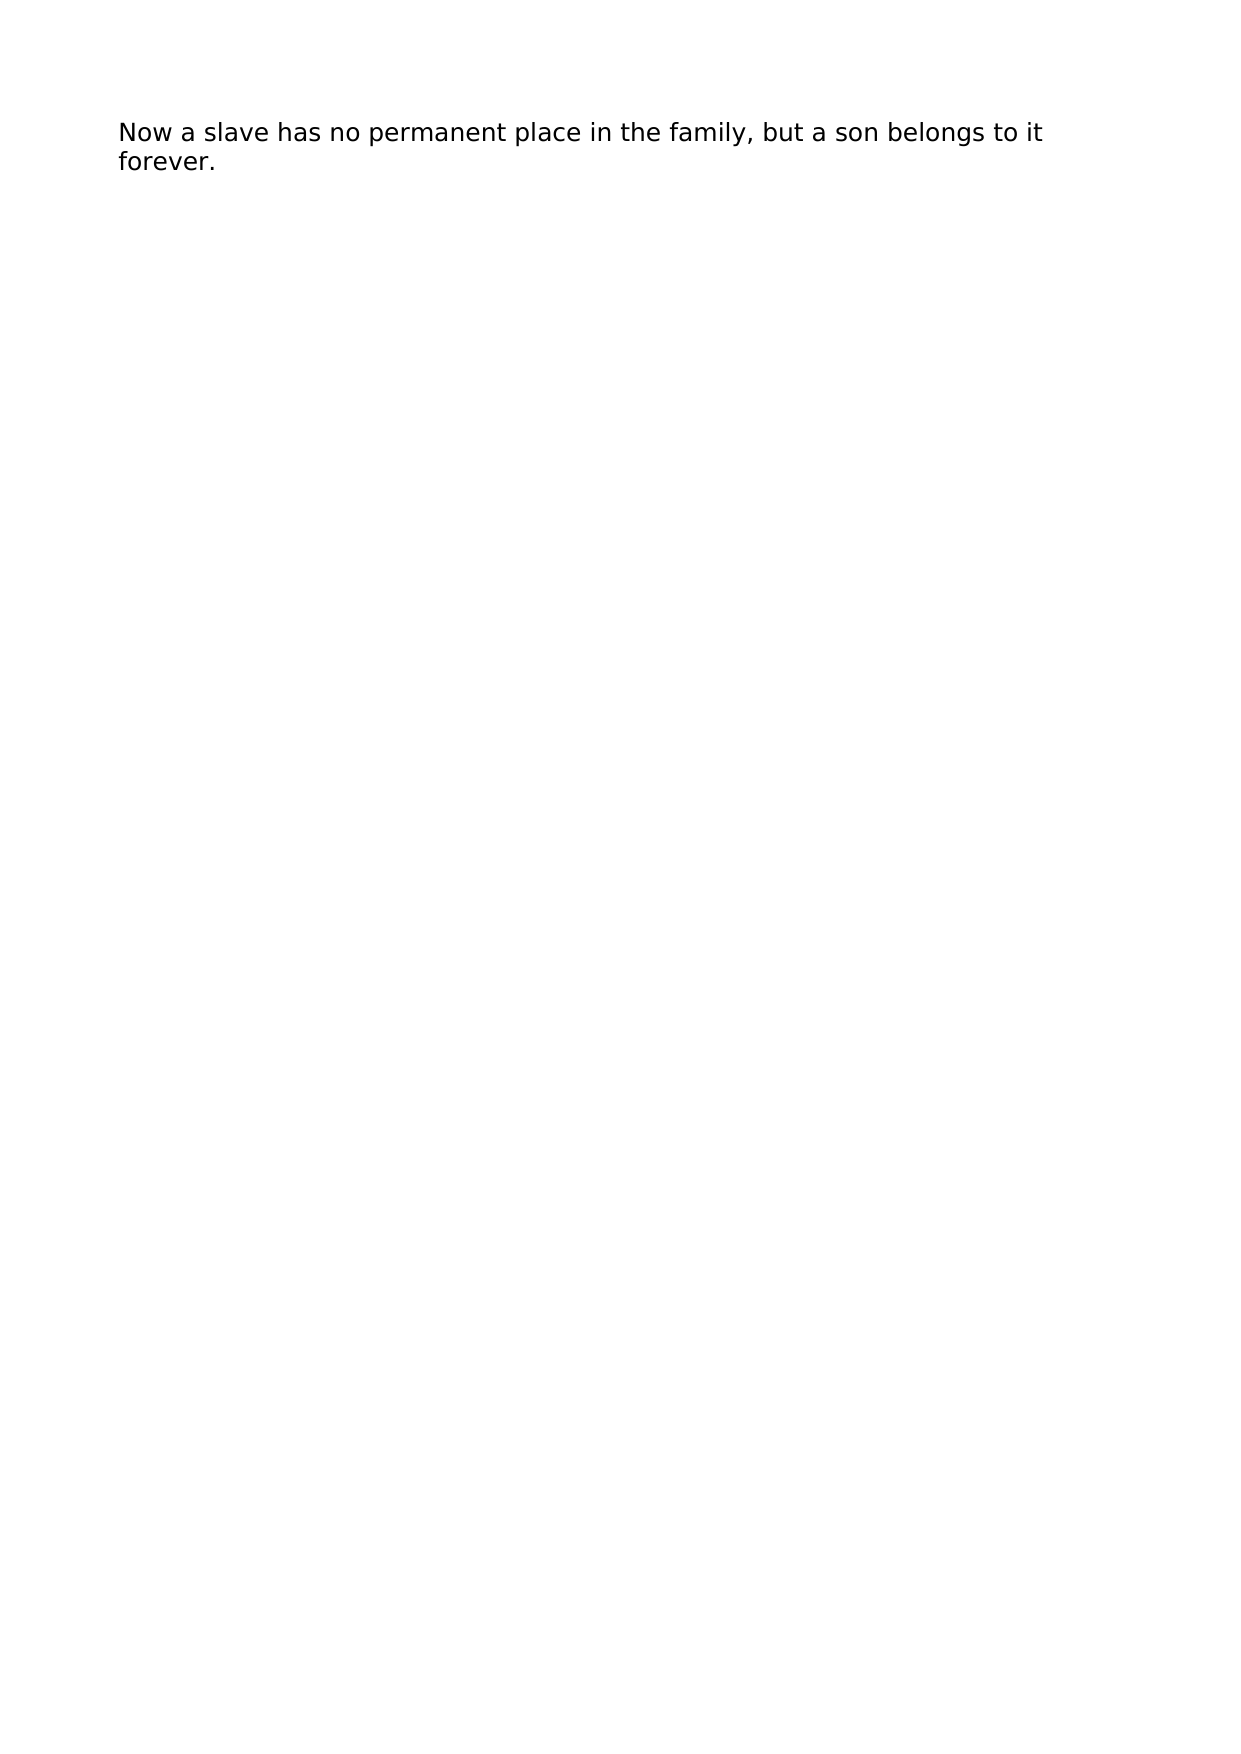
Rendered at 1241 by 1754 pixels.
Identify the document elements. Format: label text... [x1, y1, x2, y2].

text Now a slave has no permanent place in the family, but a son belongs to it forever. [118, 118, 1122, 176]
